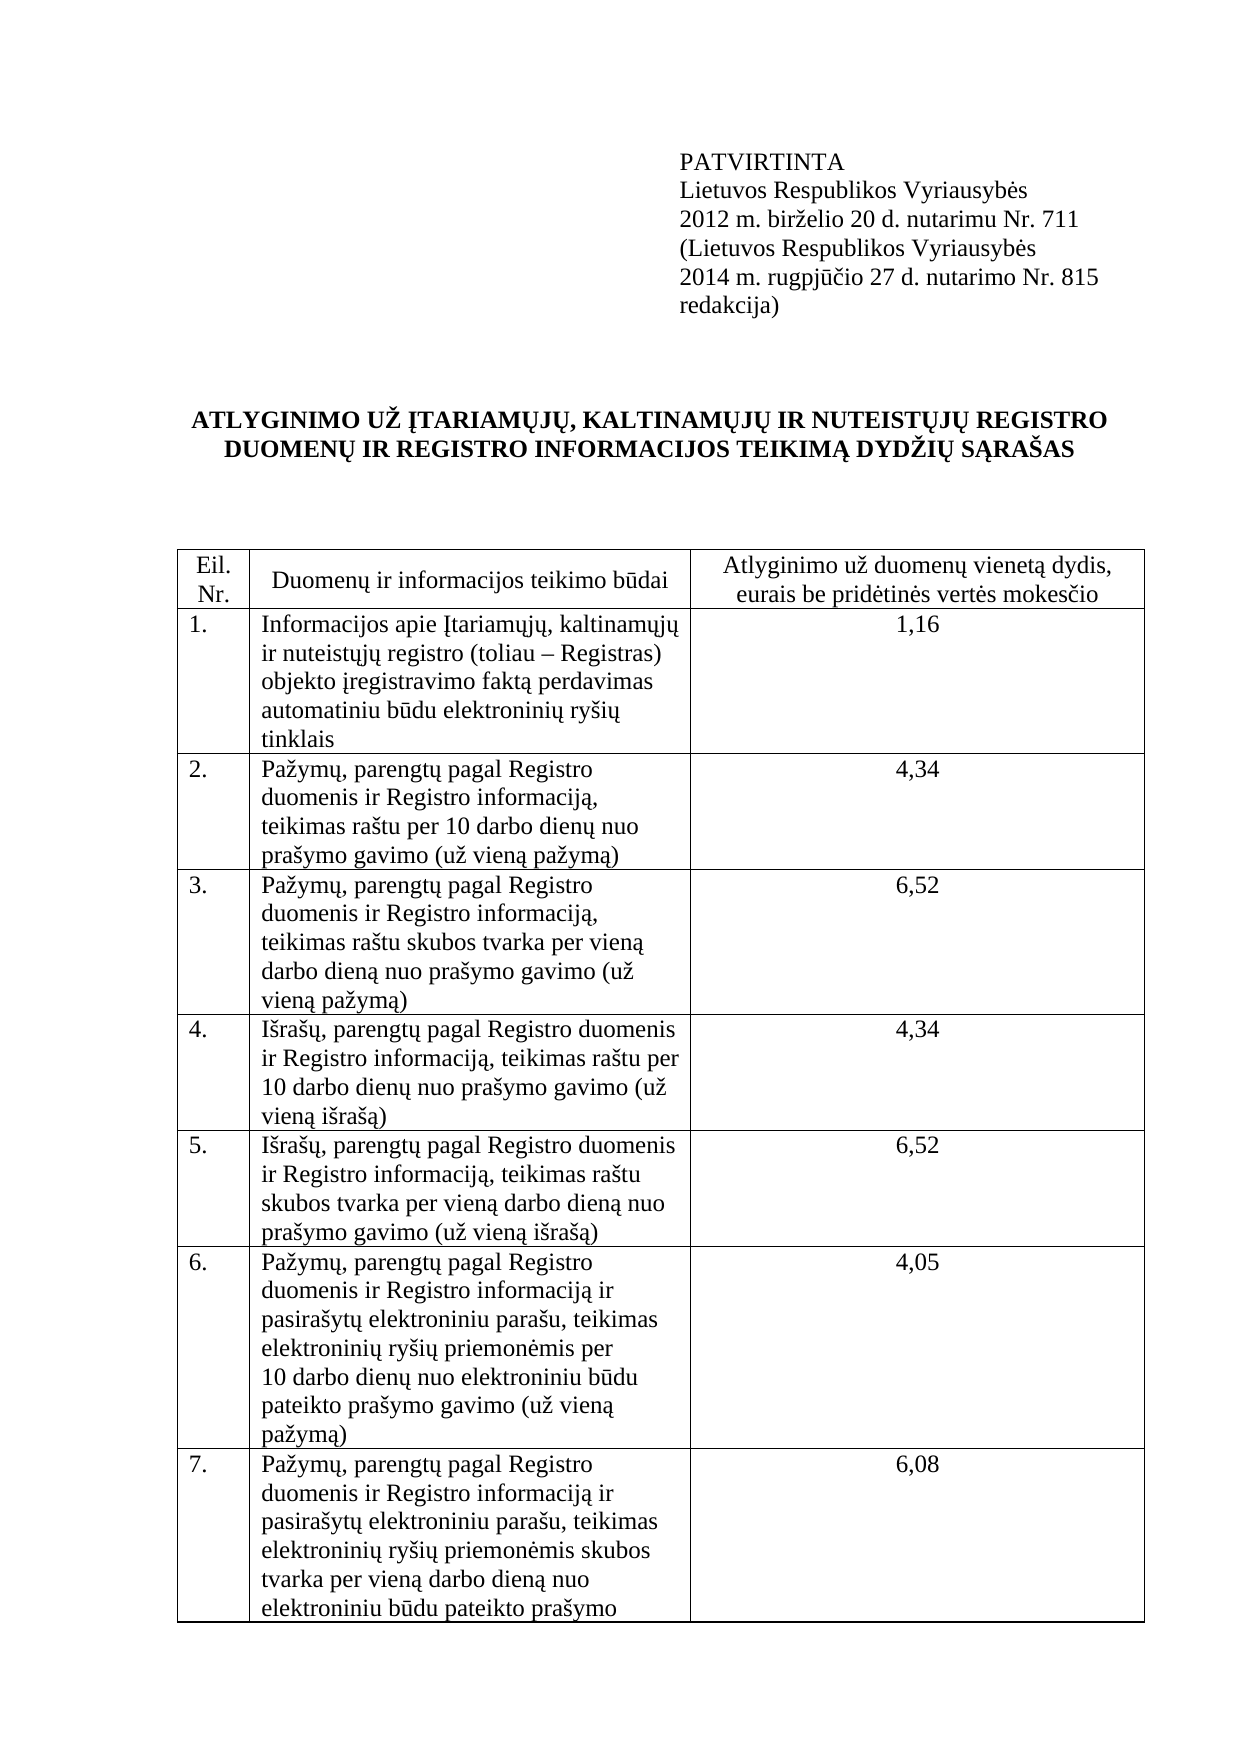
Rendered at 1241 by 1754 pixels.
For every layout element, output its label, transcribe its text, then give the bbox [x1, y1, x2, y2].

table_cell Pažymų, parengtų pagal Registro duomenis ir Registro informaciją, teikimas raštu per 10 darbo dienų nuo prašymo gavimo (už vieną pažymą) [250, 754, 690, 869]
table_cell 4. [178, 1015, 249, 1129]
table_header Eil. Nr. [178, 550, 249, 608]
table_cell 6. [178, 1247, 249, 1448]
table_cell 6,52 [691, 1131, 1144, 1246]
table_cell 4,05 [691, 1247, 1144, 1448]
table_cell 1,16 [691, 609, 1144, 753]
table_cell 4,34 [691, 754, 1144, 869]
table_cell 6,52 [691, 870, 1144, 1013]
table_cell 1. [178, 609, 249, 753]
table_cell Pažymų, parengtų pagal Registro duomenis ir Registro informaciją ir pasirašytų elektroniniu parašu, teikimas elektroninių ryšių priemonėmis skubos tvarka per vieną darbo dieną nuo elektroniniu būdu pateikto prašymo [250, 1449, 690, 1621]
table_cell 6,08 [691, 1449, 1144, 1621]
table_cell Išrašų, parengtų pagal Registro duomenis ir Registro informaciją, teikimas raštu skubos tvarka per vieną darbo dieną nuo prašymo gavimo (už vieną išrašą) [250, 1131, 690, 1246]
table_cell Pažymų, parengtų pagal Registro duomenis ir Registro informaciją ir pasirašytų elektroniniu parašu, teikimas elektroninių ryšių priemonėmis per 10 darbo dienų nuo elektroniniu būdu pateikto prašymo gavimo (už vieną pažymą) [250, 1247, 690, 1448]
table_header Atlyginimo už duomenų vienetą dydis, eurais be pridėtinės vertės mokesčio [691, 550, 1144, 608]
table_header Duomenų ir informacijos teikimo būdai [250, 550, 690, 608]
table_cell 4,34 [691, 1015, 1144, 1129]
table_cell 5. [178, 1131, 249, 1246]
text PATVIRTINTA Lietuvos Respublikos Vyriausybės 2012 m. birželio 20 d. nutarimu Nr. 711 (Lietuvos Respublikos Vyriausybės 2014 m. rugpjūčio 27 d. nutarimo Nr. 815 redakcija) [679, 147, 1122, 319]
table_cell 3. [178, 870, 249, 1013]
table_cell Pažymų, parengtų pagal Registro duomenis ir Registro informaciją, teikimas raštu skubos tvarka per vieną darbo dieną nuo prašymo gavimo (už vieną pažymą) [250, 870, 690, 1013]
table_cell 2. [178, 754, 249, 869]
text ATLYGINIMO UŽ ĮTARIAMŲJŲ, KALTINAMŲJŲ IR NUTEISTŲJŲ REGISTRO DUOMENŲ IR REGISTRO INFORMACIJOS TEIKIMĄ DYDŽIŲ SĄRAŠAS [177, 406, 1122, 463]
table_cell Išrašų, parengtų pagal Registro duomenis ir Registro informaciją, teikimas raštu per 10 darbo dienų nuo prašymo gavimo (už vieną išrašą) [250, 1015, 690, 1129]
table_cell 7. [178, 1449, 249, 1621]
table_cell Informacijos apie Įtariamųjų, kaltinamųjų ir nuteistųjų registro (toliau – Registras) objekto įregistravimo faktą perdavimas automatiniu būdu elektroninių ryšių tinklais [250, 609, 690, 753]
